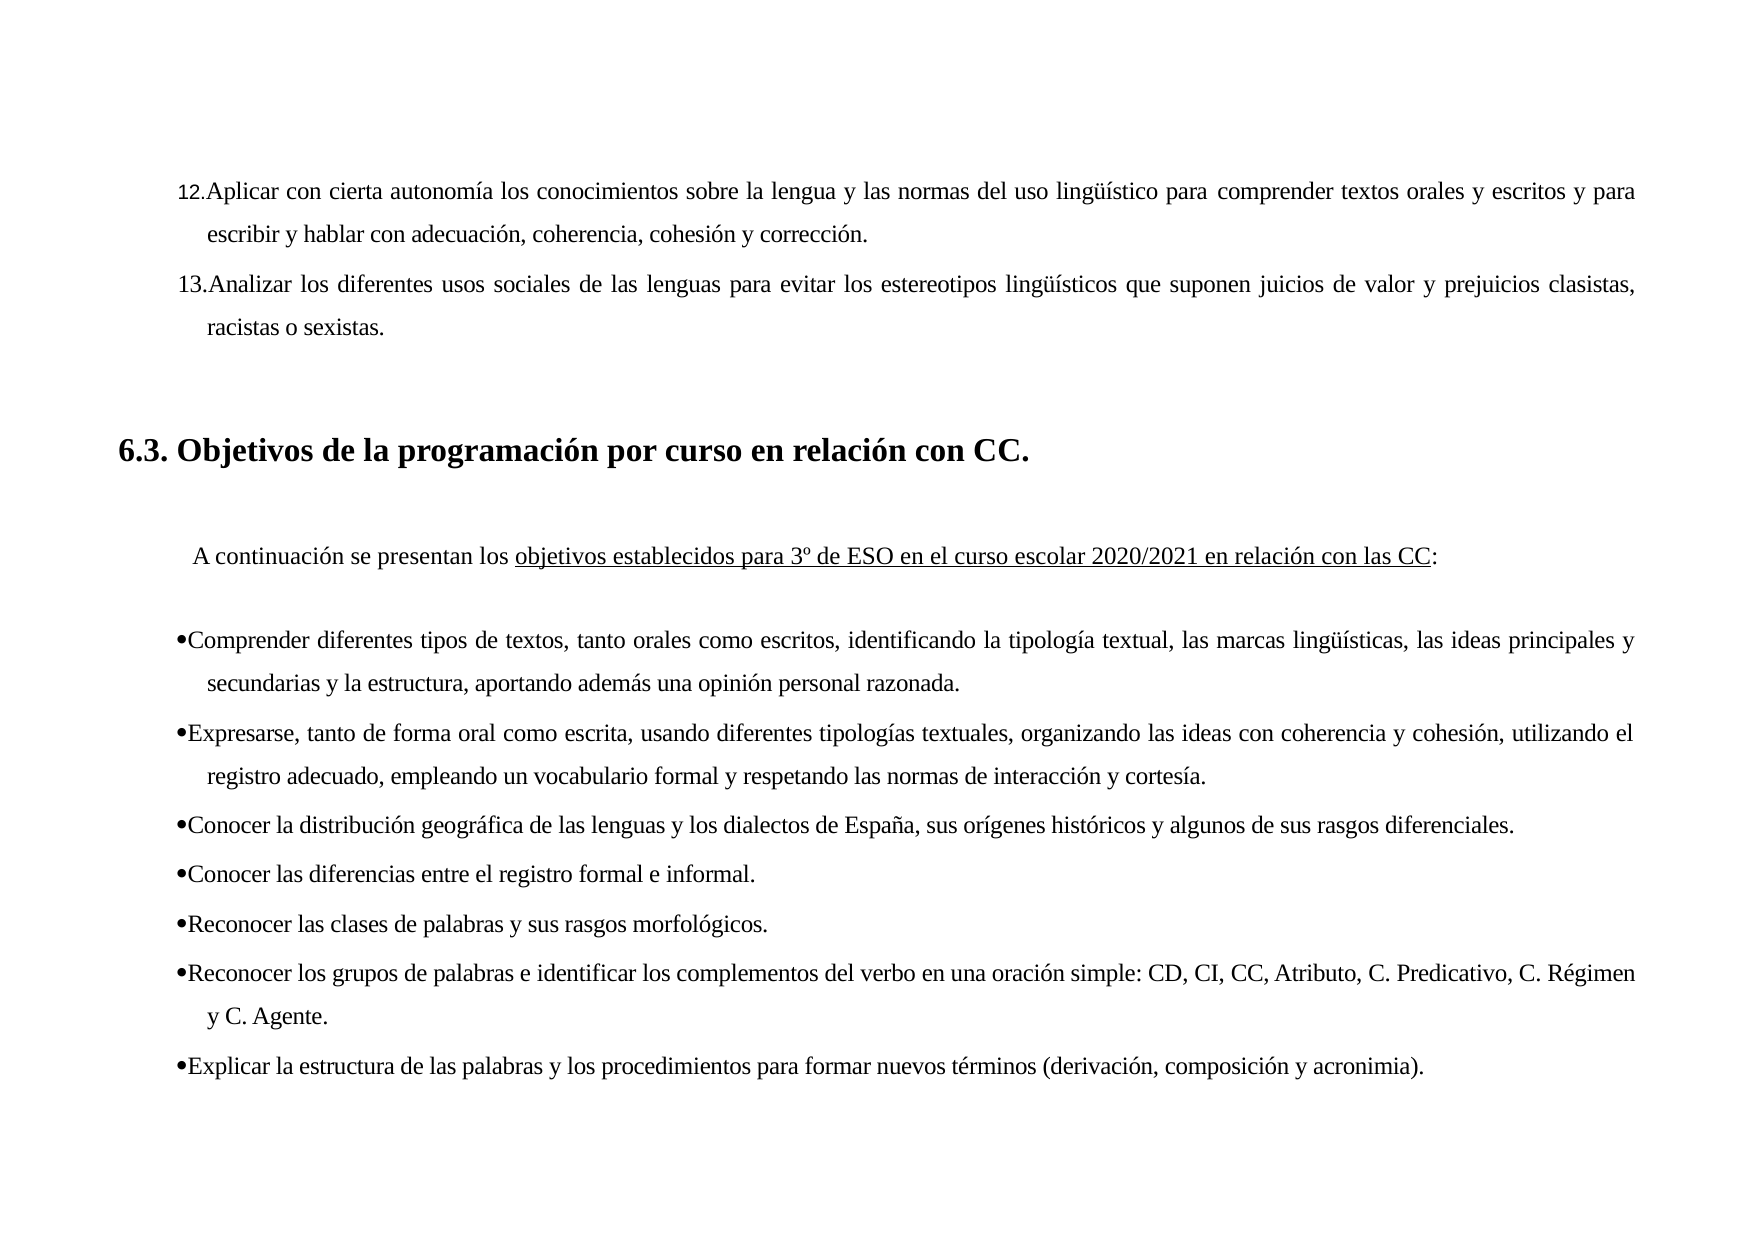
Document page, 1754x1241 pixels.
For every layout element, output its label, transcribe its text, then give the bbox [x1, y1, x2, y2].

list Reconocer las clases de palabras y sus rasgos morfológicos. [177, 909, 1636, 938]
list Explicar la estructura de las palabras y los procedimientos para formar nuevos términos (derivación, composición y acronimia). [177, 1051, 1636, 1079]
list Expresarse, tanto de forma oral como escrita, usando diferentes tipologías textuales, organizando las ideas con coherencia y cohesión, utilizando el registro adecuado, empleando un vocabulario formal y respetando las normas de interacción y cortesía. [177, 718, 1636, 789]
list Conocer la distribución geográfica de las lenguas y los dialectos de España, sus orígenes históricos y algunos de sus rasgos diferenciales. [177, 810, 1636, 839]
list Analizar los diferentes usos sociales de las lenguas para evitar los estereotipos lingüísticos que suponen juicios de valor y prejuicios clasistas, racistas o sexistas. [177, 269, 1636, 341]
list Reconocer los grupos de palabras e identificar los complementos del verbo en una oración simple: CD, CI, CC, Atributo, C. Predicativo, C. Régimen y C. Agente. [177, 958, 1636, 1030]
subtitle 6.3. Objetivos de la programación por curso en relación con CC. [118, 430, 1636, 468]
list Conocer las diferencias entre el registro formal e informal. [177, 859, 1636, 888]
subtitle A continuación se presentan los objetivos establecidos para 3º de ESO en el curso escolar 2020/2021 en relación con las CC: [118, 541, 1636, 569]
list Aplicar con cierta autonomía los conocimientos sobre la lengua y las normas del uso lingüístico para comprender textos orales y escritos y para escribir y hablar con adecuación, coherencia, cohesión y corrección. [177, 176, 1636, 248]
list Comprender diferentes tipos de textos, tanto orales como escritos, identificando la tipología textual, las marcas lingüísticas, las ideas principales y secundarias y la estructura, aportando además una opinión personal razonada. [177, 625, 1636, 697]
